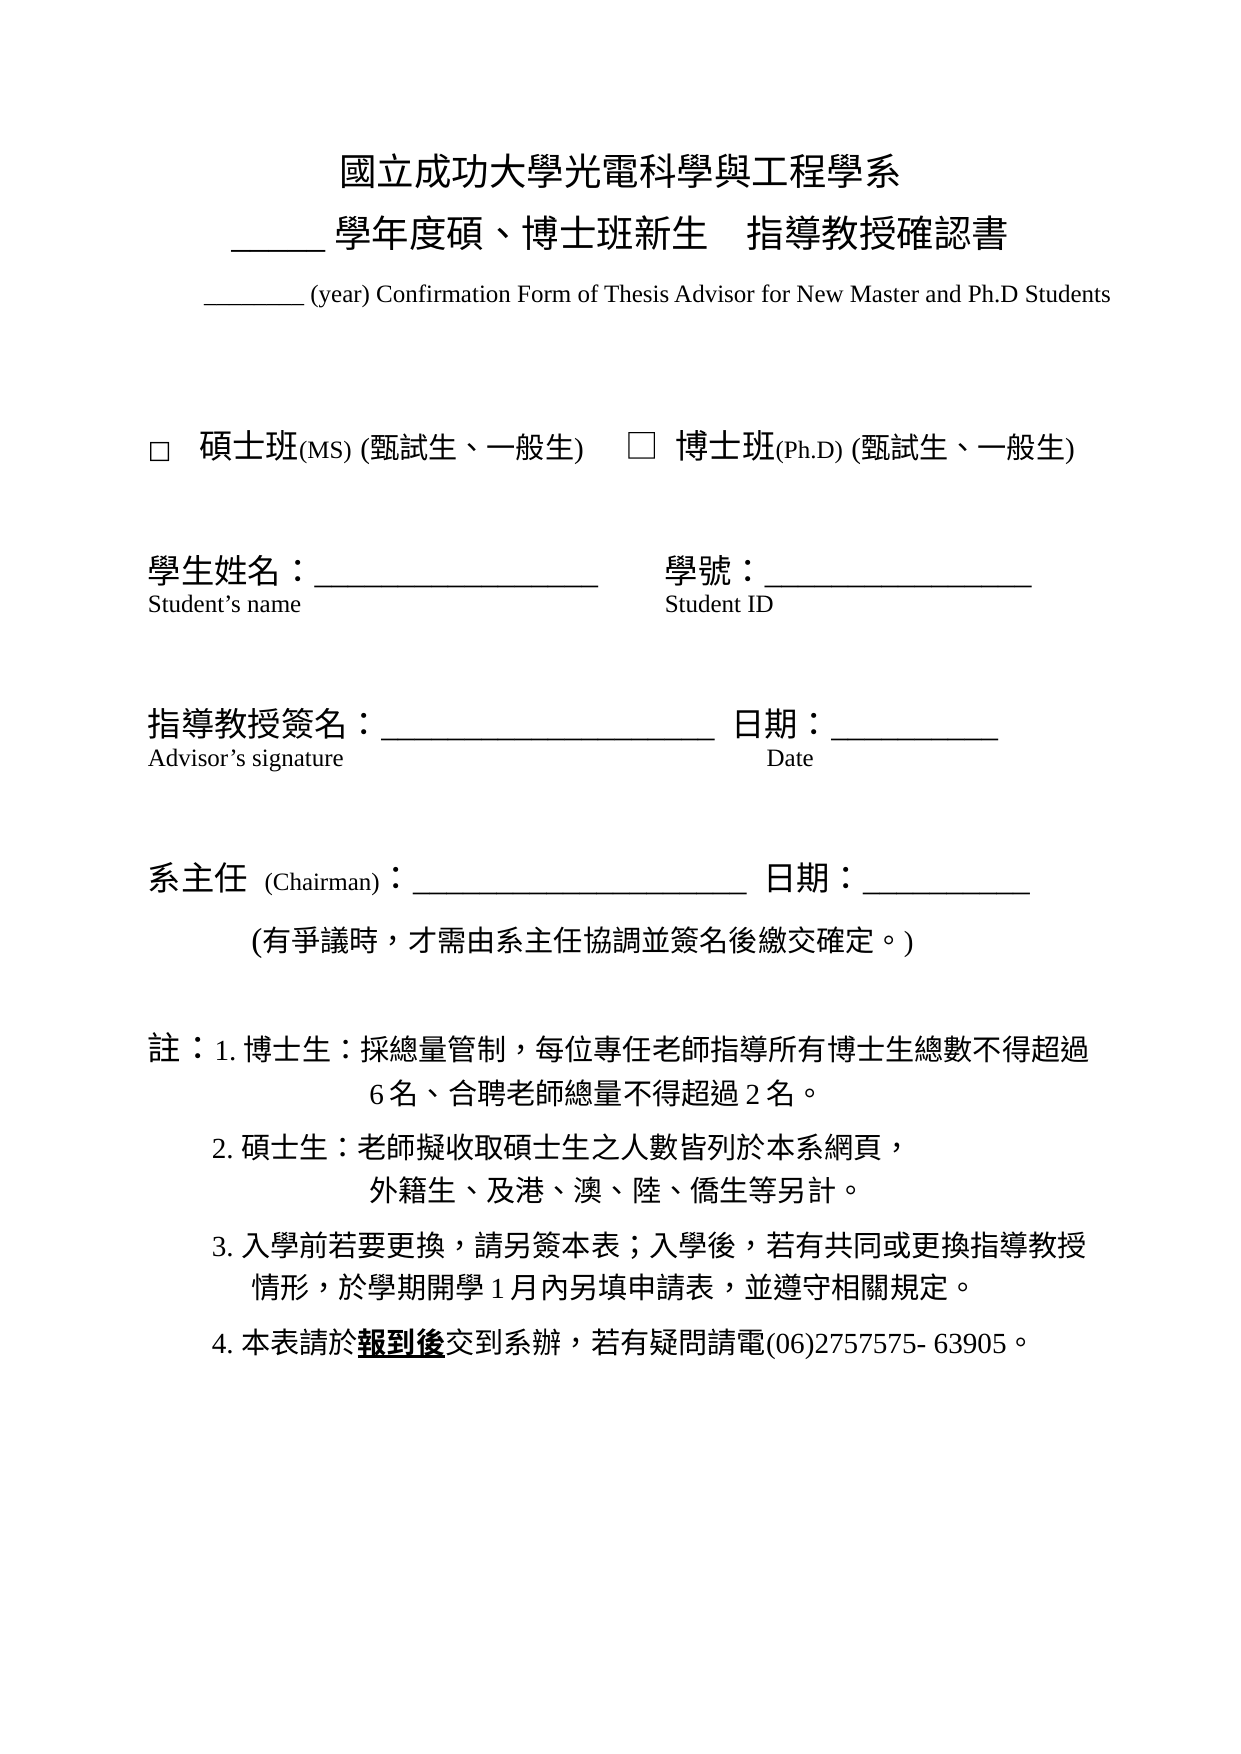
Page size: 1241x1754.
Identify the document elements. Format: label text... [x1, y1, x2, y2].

list 碩士班(MS) (甄試生、一般生) □ 博士班(Ph.D) (甄試生、一般生) [148, 402, 1092, 464]
text 系主任 (Chairman)：____________________ 日期：__________ [148, 834, 1092, 897]
text 註：1. 博士生：採總量管制，每位專任老師指導所有博士生總數不得超過6名、合聘老師總量不得超過2名。 [148, 1022, 1092, 1112]
text _____ 學年度碩、博士班新生 指導教授確認書 [148, 189, 1092, 252]
text 學生姓名：_________________ 學號：________________ [148, 527, 1092, 589]
text ________ (year) Confirmation Form of Thesis Advisor for New Master and Ph.D Students [204, 252, 1123, 314]
text 指導教授簽名：____________________ 日期：__________ [148, 681, 1092, 743]
text Student’s name Student ID [148, 589, 1092, 618]
text Advisor’s signature Date [148, 743, 1092, 772]
text 2. 碩士生：老師擬收取碩士生之人數皆列於本系網頁， [212, 1125, 1092, 1167]
text 4. 本表請於報到後交到系辦，若有疑問請電(06)2757575- 63905。 [212, 1319, 1092, 1361]
text 國立成功大學光電科學與工程學系 [148, 127, 1092, 189]
text 3. 入學前若要更換，請另簽本表；入學後，若有共同或更換指導教授情形，於學期開學1月內另填申請表，並遵守相關規定。 [212, 1222, 1092, 1307]
text 外籍生、及港、澳、陸、僑生等另計。 [369, 1167, 1092, 1209]
text (有爭議時，才需由系主任協調並簽名後繳交確定。) [251, 897, 1092, 959]
